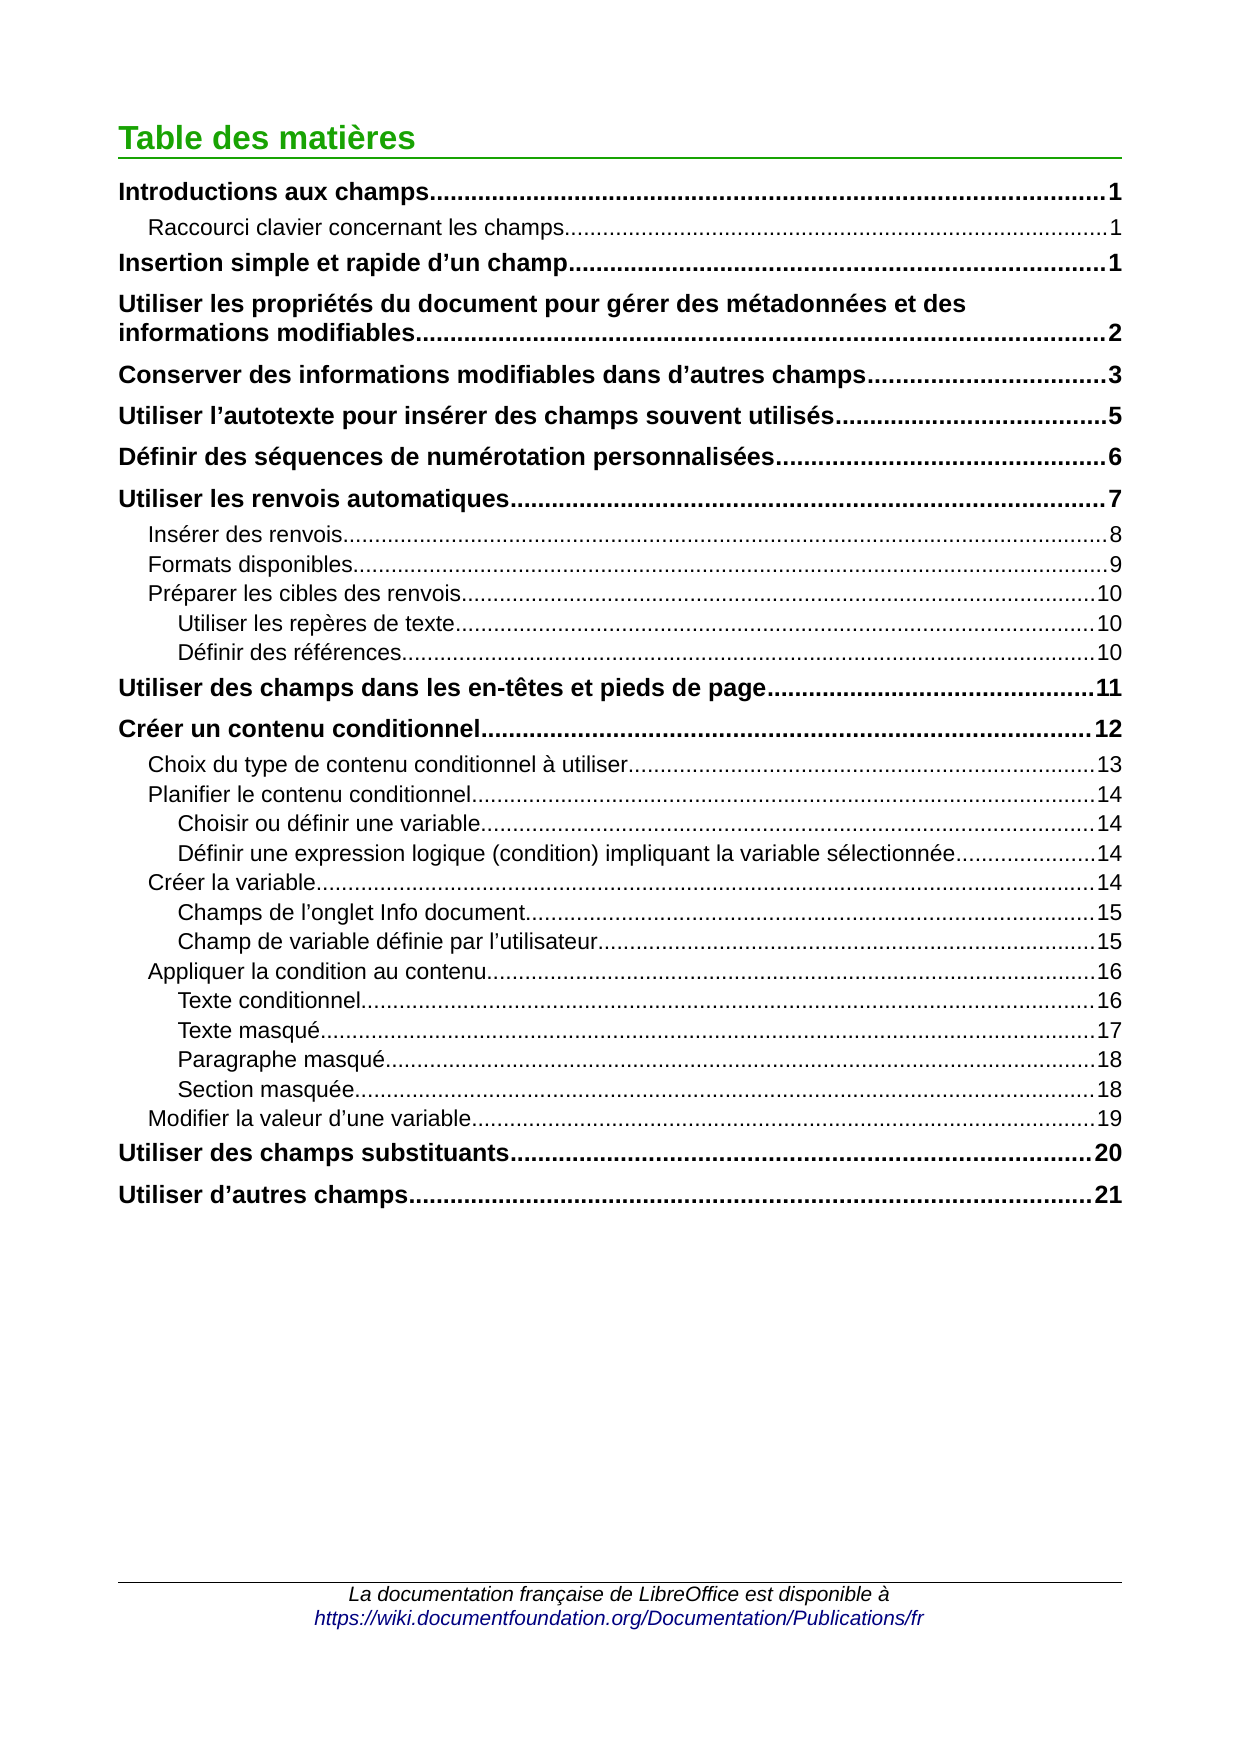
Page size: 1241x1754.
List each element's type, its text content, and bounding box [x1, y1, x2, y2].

text Appliquer la condition au contenu 16 [148, 956, 1122, 985]
text Définir des références 10 [177, 637, 1122, 666]
text Introductions aux champs 1 [118, 177, 1122, 206]
text Champs de l’onglet Info document 15 [177, 897, 1122, 926]
text Préparer les cibles des renvois 10 [148, 578, 1122, 607]
text Utiliser les repères de texte 10 [177, 607, 1122, 637]
text Champ de variable définie par l’utilisateur 15 [177, 926, 1122, 956]
text Texte conditionnel 16 [177, 985, 1122, 1014]
text Conserver des informations modifiables dans d’autres champs 3 [118, 359, 1122, 389]
text Utiliser des champs dans les en-têtes et pieds de page 11 [118, 672, 1122, 702]
text Utiliser des champs substituants 20 [118, 1138, 1122, 1168]
text Choix du type de contenu conditionnel à utiliser 13 [148, 749, 1122, 779]
text Paragraphe masqué 18 [177, 1044, 1122, 1073]
text Utiliser d’autres champs 21 [118, 1180, 1122, 1209]
text Choisir ou définir une variable 14 [177, 808, 1122, 838]
text Insérer des renvois 8 [148, 519, 1122, 548]
text Raccourci clavier concernant les champs 1 [148, 212, 1122, 241]
text Utiliser les renvois automatiques 7 [118, 484, 1122, 513]
text Définir des séquences de numérotation personnalisées 6 [118, 442, 1122, 472]
text Insertion simple et rapide d’un champ 1 [118, 247, 1122, 277]
text Planifier le contenu conditionnel 14 [148, 779, 1122, 808]
subtitle Table des matières [118, 118, 1122, 157]
text Créer la variable 14 [148, 867, 1122, 897]
text Texte masqué 17 [177, 1014, 1122, 1044]
text Créer un contenu conditionnel 12 [118, 714, 1122, 743]
text Formats disponibles 9 [148, 548, 1122, 578]
text Définir une expression logique (condition) impliquant la variable sélectionnée 14 [177, 838, 1122, 867]
text Utiliser les propriétés du document pour gérer des métadonnées et des informations modifiables 2 [118, 289, 1122, 348]
text Modifier la valeur d’une variable 19 [148, 1103, 1122, 1132]
text Section masquée 18 [177, 1073, 1122, 1103]
text Utiliser l’autotexte pour insérer des champs souvent utilisés 5 [118, 401, 1122, 430]
